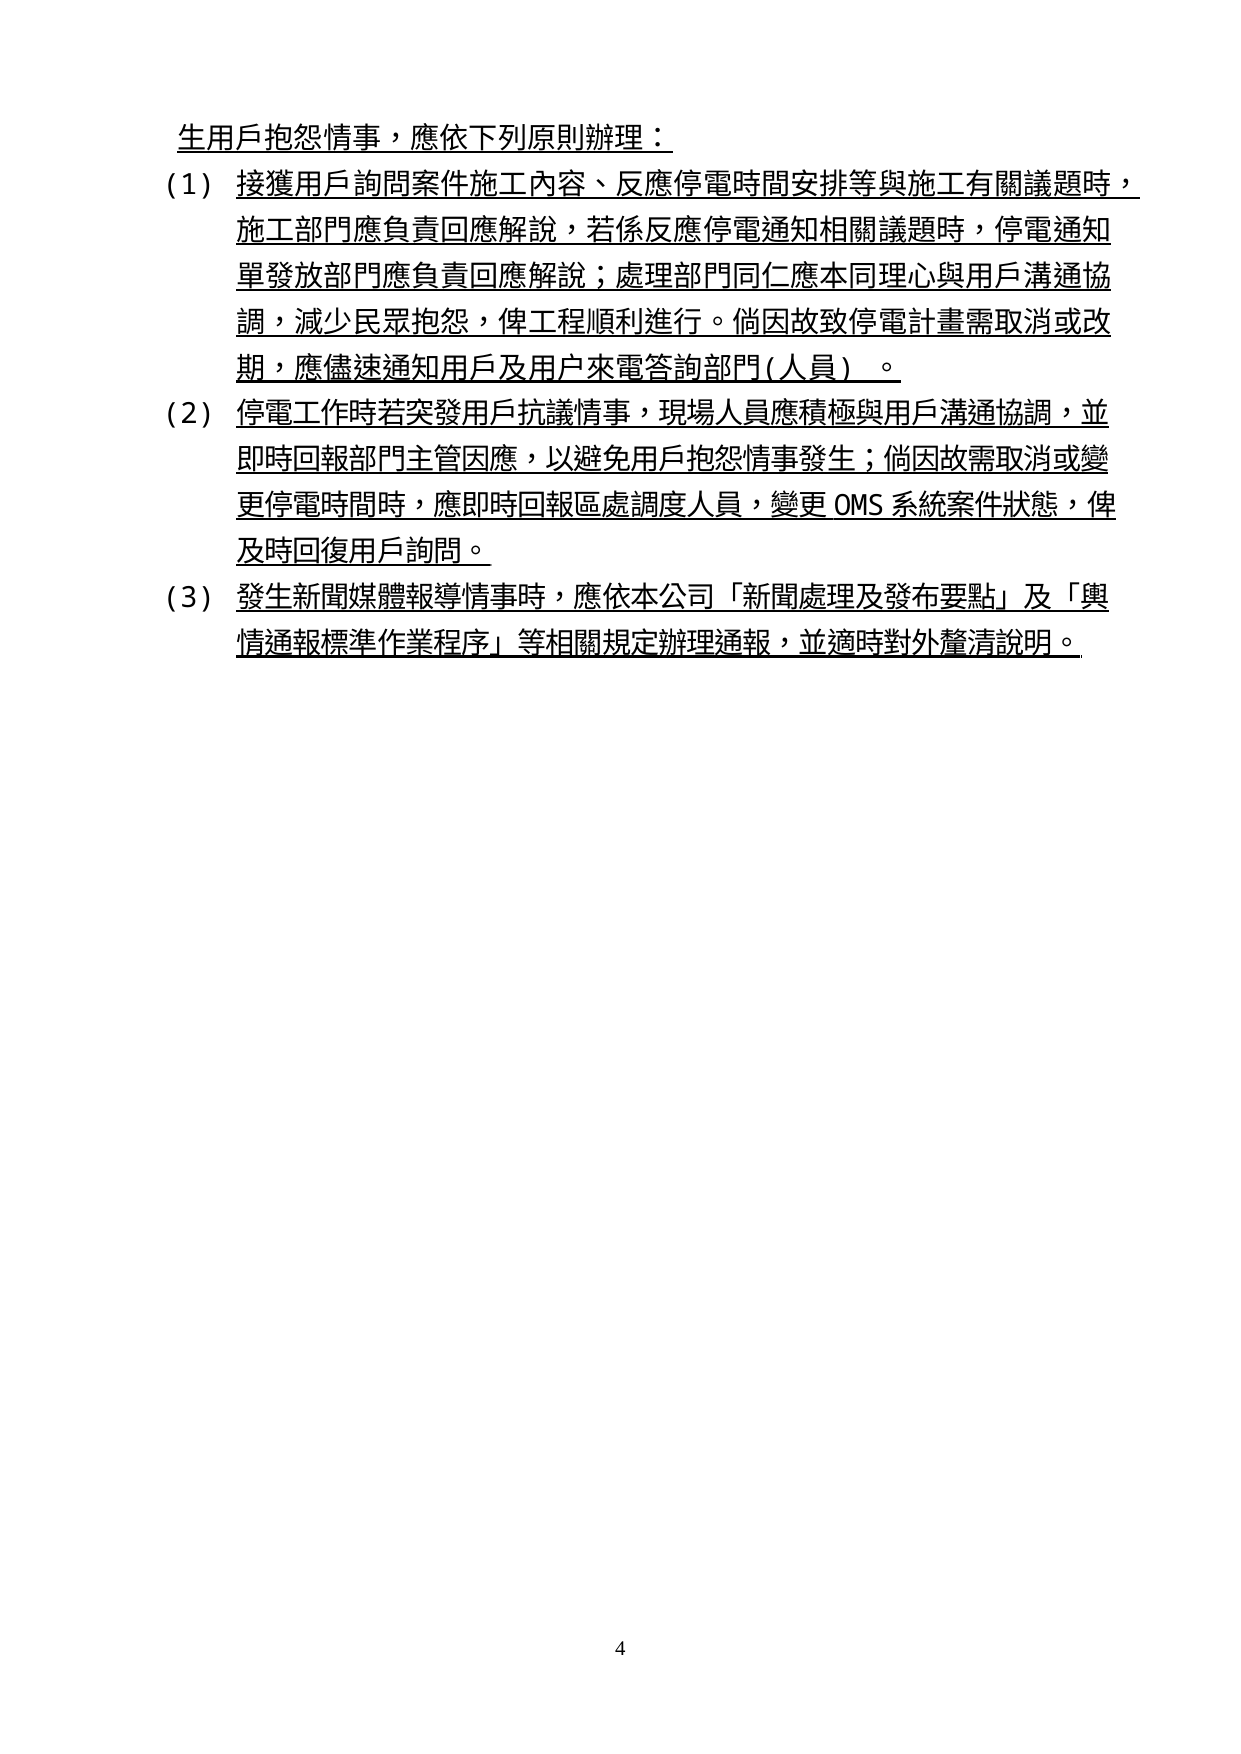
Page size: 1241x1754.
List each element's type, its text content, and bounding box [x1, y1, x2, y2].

list 發生新聞媒體報導情事時，應依本公司「新聞處理及發布要點」及「輿情通報標準作業程序」等相關規定辦理通報，並適時對外釐清說明。 [162, 571, 1122, 662]
list 接獲用戶詢問案件施工內容、反應停電時間安排等與施工有關議題時，施工部門應負責回應解說，若係反應停電通知相關議題時，停電通知單發放部門應負責回應解說；處理部門同仁應本同理心與用戶溝通協調，減少民眾抱怨，俾工程順利進行。倘因故致停電計畫需取消或改期，應儘速通知用戶及用户來電答詢部門(人員) 。 [162, 158, 1122, 387]
text 生用戶抱怨情事，應依下列原則辦理： [177, 112, 1122, 158]
list 停電工作時若突發用戶抗議情事，現場人員應積極與用戶溝通協調，並即時回報部門主管因應，以避免用戶抱怨情事發生；倘因故需取消或變更停電時間時，應即時回報區處調度人員，變更OMS系統案件狀態，俾及時回復用戶詢問。 [162, 387, 1122, 571]
